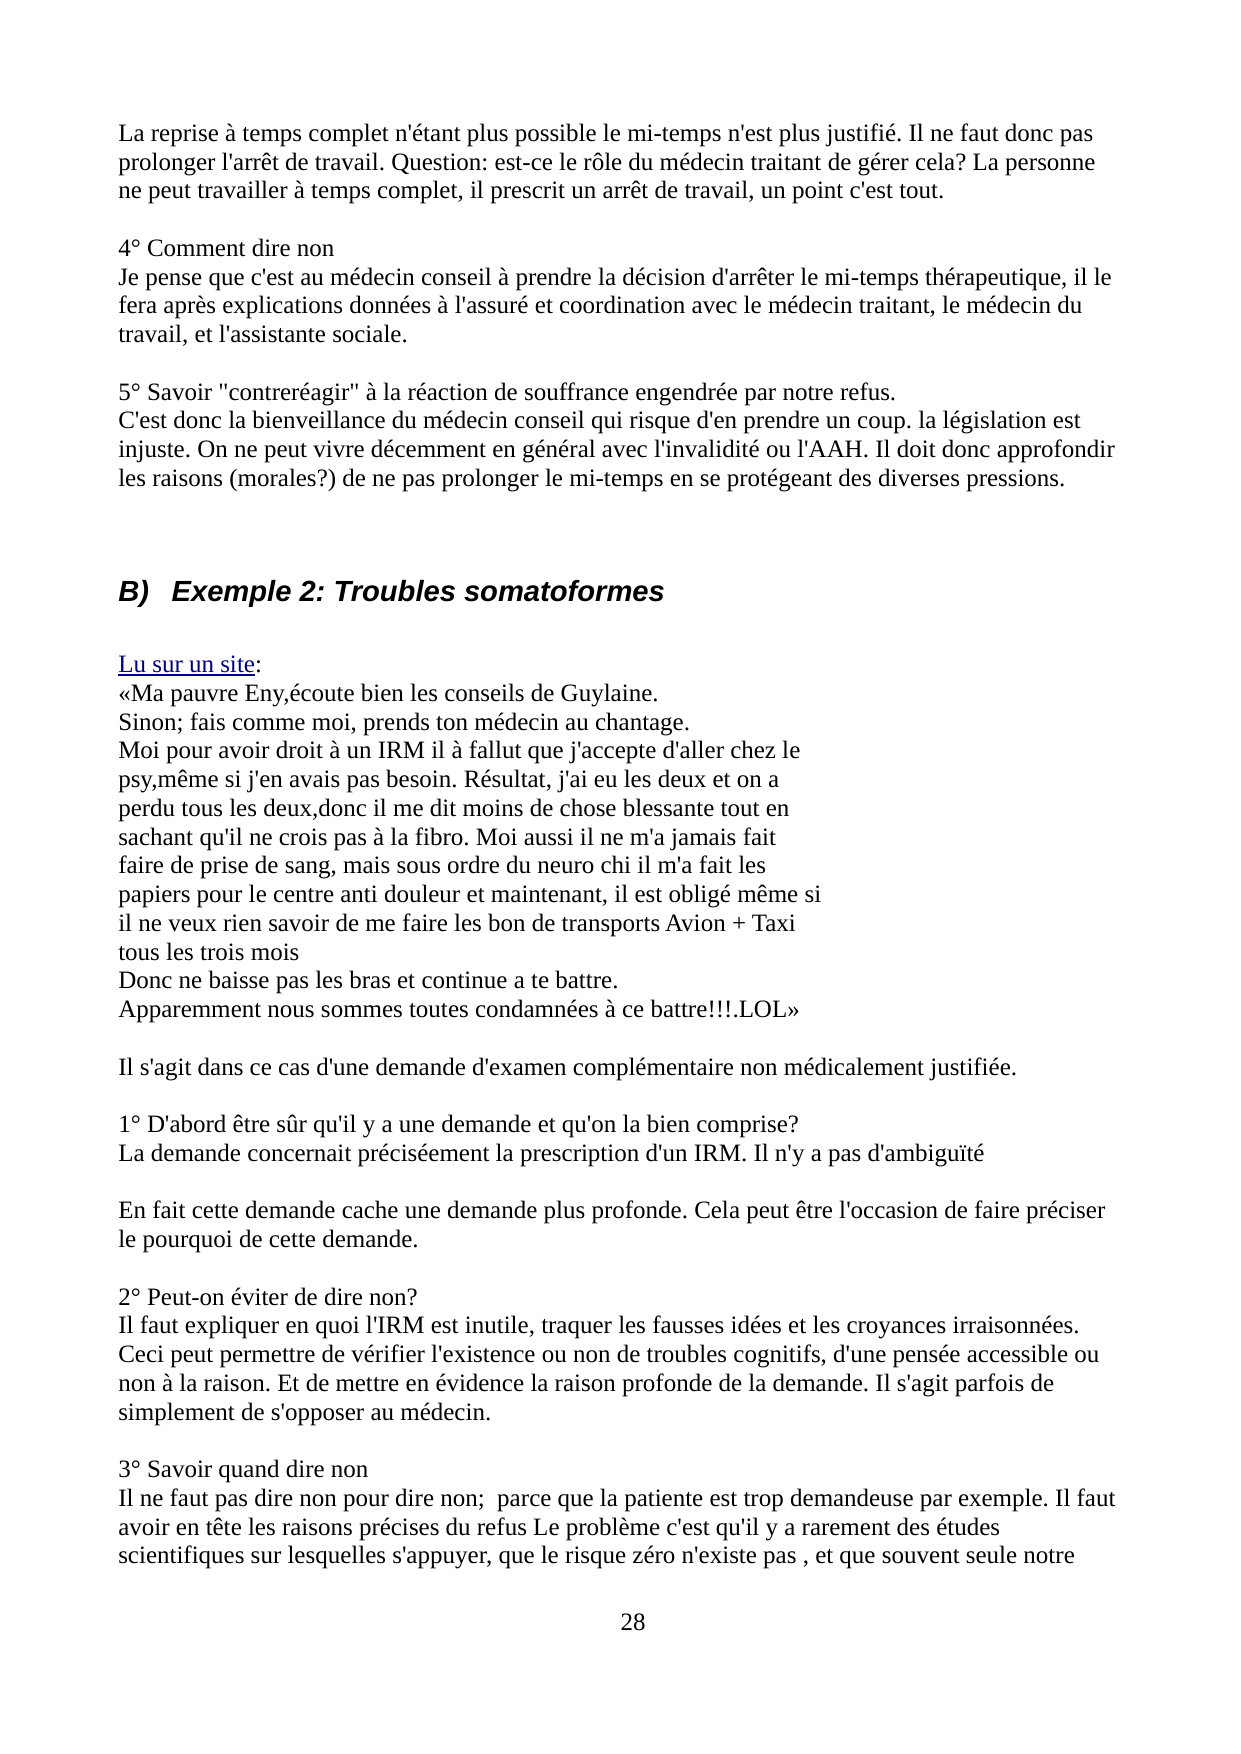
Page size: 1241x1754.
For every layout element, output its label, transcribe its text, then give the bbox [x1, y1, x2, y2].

text perdu tous les deux,donc il me dit moins de chose blessante tout en [118, 793, 1122, 822]
text Donc ne baisse pas les bras et continue a te battre. [118, 965, 1122, 994]
text 2° Peut-on éviter de dire non? [118, 1282, 1122, 1310]
text 1° D'abord être sûr qu'il y a une demande et qu'on la bien comprise? [118, 1109, 1122, 1138]
text tous les trois mois [118, 937, 1122, 965]
text Je pense que c'est au médecin conseil à prendre la décision d'arrêter le mi-temps thérapeutique, il le fera après explications données à l'assuré et coordination avec le médecin traitant, le médecin du travail, et l'assistante sociale. [118, 262, 1122, 348]
text Il faut expliquer en quoi l'IRM est inutile, traquer les fausses idées et les croyances irraisonnées. Ceci peut permettre de vérifier l'existence ou non de troubles cognitifs, d'une pensée accessible ou non à la raison. Et de mettre en évidence la raison profonde de la demande. Il s'agit parfois de simplement de s'opposer au médecin. [118, 1310, 1122, 1425]
text faire de prise de sang, mais sous ordre du neuro chi il m'a fait les [118, 850, 1122, 879]
text La reprise à temps complet n'étant plus possible le mi-temps n'est plus justifié. Il ne faut donc pas prolonger l'arrêt de travail. Question: est-ce le rôle du médecin traitant de gérer cela? La personne ne peut travailler à temps complet, il prescrit un arrêt de travail, un point c'est tout. [118, 118, 1122, 204]
text Lu sur un site: [118, 649, 1122, 678]
text papiers pour le centre anti douleur et maintenant, il est obligé même si [118, 879, 1122, 908]
text Apparemment nous sommes toutes condamnées à ce battre!!!.LOL» [118, 994, 1122, 1023]
text 5° Savoir "contreréagir" à la réaction de souffrance engendrée par notre refus. [118, 377, 1122, 406]
text La demande concernait préciséement la prescription d'un IRM. Il n'y a pas d'ambiguïté [118, 1138, 1122, 1167]
subtitle Exemple 2: Troubles somatoformes [118, 574, 1122, 608]
text Il ne faut pas dire non pour dire non; parce que la patiente est trop demandeuse par exemple. Il faut avoir en tête les raisons précises du refus Le problème c'est qu'il y a rarement des études scientifiques sur lesquelles s'appuyer, que le risque zéro n'existe pas , et que souvent seule notre [118, 1483, 1122, 1569]
text En fait cette demande cache une demande plus profonde. Cela peut être l'occasion de faire préciser le pourquoi de cette demande. [118, 1195, 1122, 1253]
text C'est donc la bienveillance du médecin conseil qui risque d'en prendre un coup. la législation est injuste. On ne peut vivre décemment en général avec l'invalidité ou l'AAH. Il doit donc approfondir les raisons (morales?) de ne pas prolonger le mi-temps en se protégeant des diverses pressions. [118, 406, 1122, 492]
text 3° Savoir quand dire non [118, 1454, 1122, 1483]
text «Ma pauvre Eny,écoute bien les conseils de Guylaine. [118, 678, 1122, 707]
text sachant qu'il ne crois pas à la fibro. Moi aussi il ne m'a jamais fait [118, 822, 1122, 850]
text Sinon; fais comme moi, prends ton médecin au chantage. [118, 707, 1122, 735]
text psy,même si j'en avais pas besoin. Résultat, j'ai eu les deux et on a [118, 764, 1122, 793]
text 4° Comment dire non [118, 233, 1122, 262]
text il ne veux rien savoir de me faire les bon de transports Avion + Taxi [118, 908, 1122, 937]
text Il s'agit dans ce cas d'une demande d'examen complémentaire non médicalement justifiée. [118, 1052, 1122, 1080]
text Moi pour avoir droit à un IRM il à fallut que j'accepte d'aller chez le [118, 735, 1122, 764]
